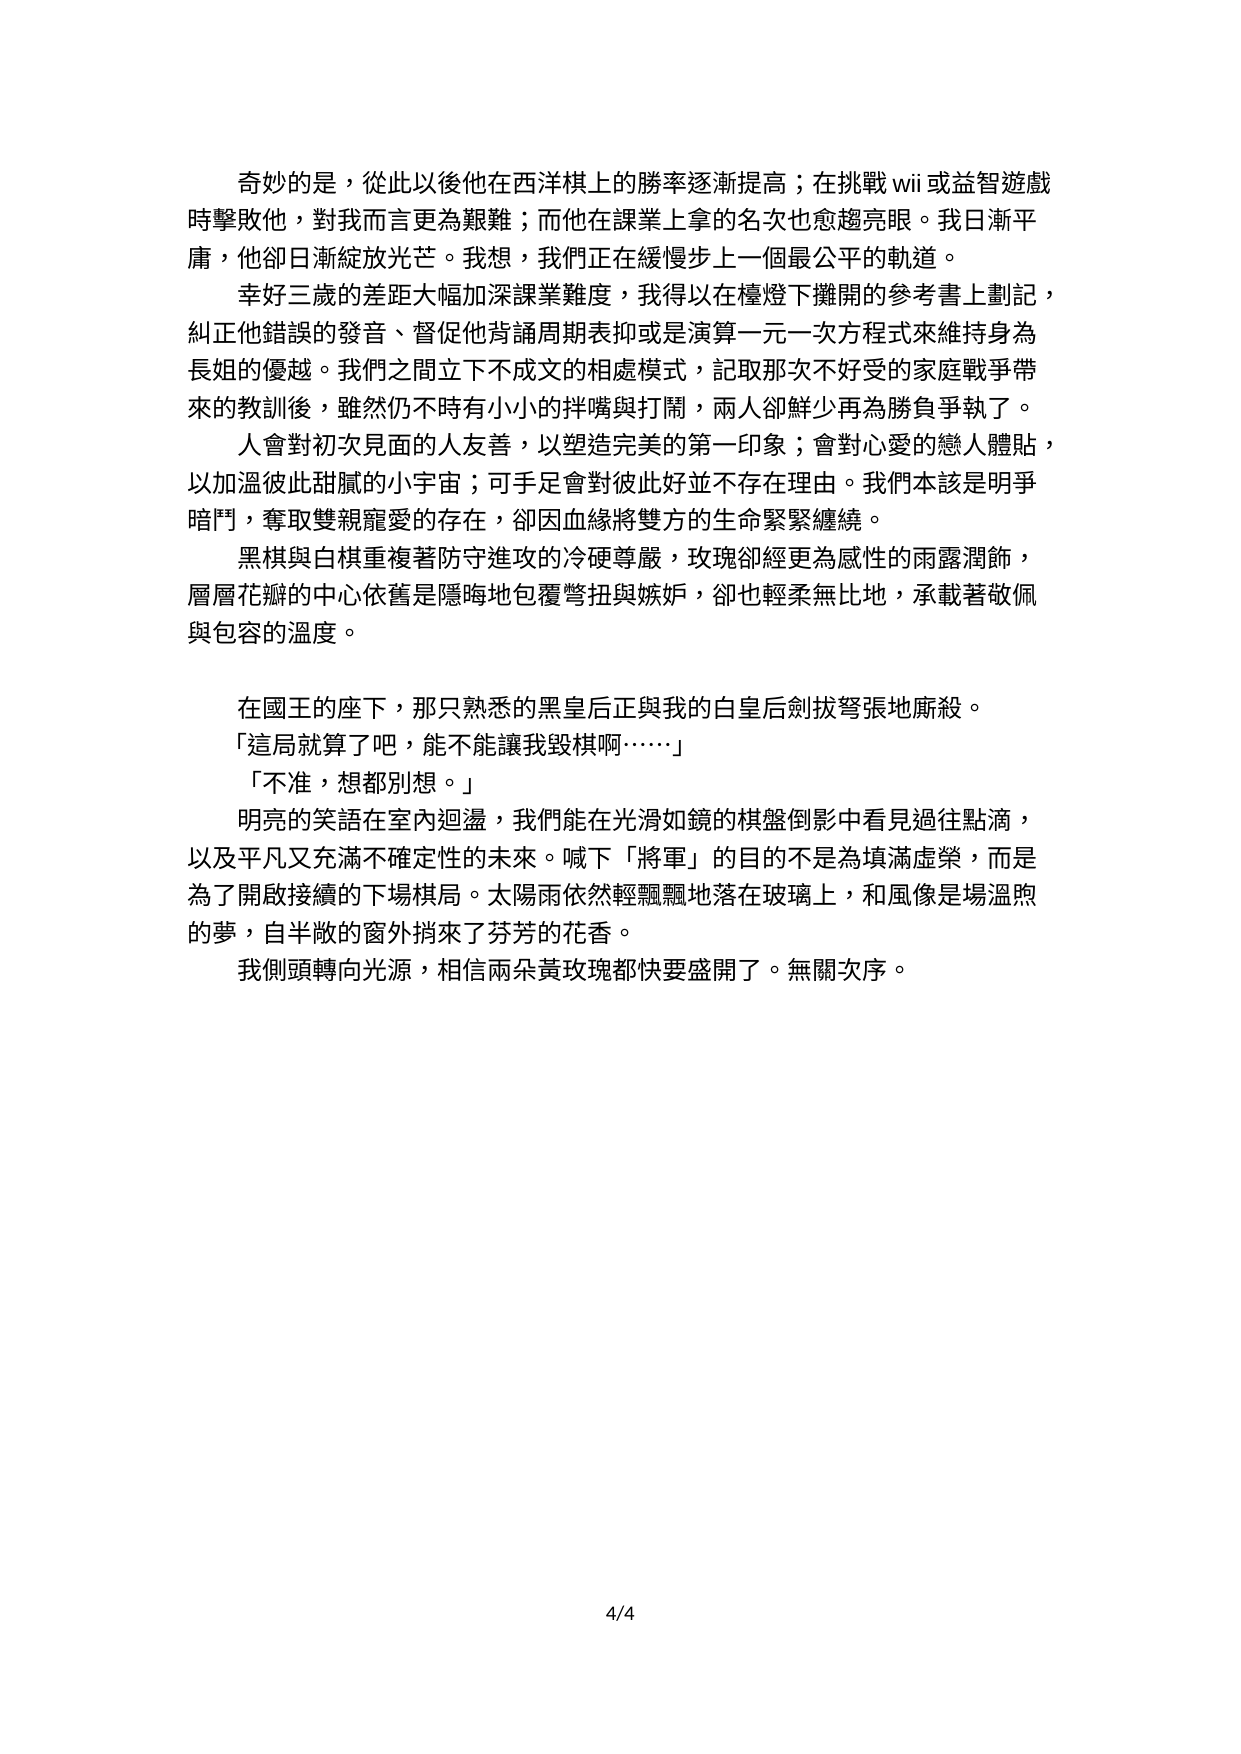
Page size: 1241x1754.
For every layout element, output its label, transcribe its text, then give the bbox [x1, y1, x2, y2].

text 幸好三歲的差距大幅加深課業難度，我得以在檯燈下攤開的參考書上劃記，糾正他錯誤的發音、督促他背誦周期表抑或是演算一元一次方程式來維持身為長姐的優越。我們之間立下不成文的相處模式，記取那次不好受的家庭戰爭帶來的教訓後，雖然仍不時有小小的拌嘴與打鬧，兩人卻鮮少再為勝負爭執了。 [187, 275, 1053, 425]
text 「不准，想都別想。」 [187, 762, 1053, 800]
text 奇妙的是，從此以後他在西洋棋上的勝率逐漸提高；在挑戰wii或益智遊戲時擊敗他，對我而言更為艱難；而他在課業上拿的名次也愈趨亮眼。我日漸平庸，他卻日漸綻放光芒。我想，我們正在緩慢步上一個最公平的軌道。 [187, 162, 1053, 275]
text 「這局就算了吧，能不能讓我毀棋啊……」 [187, 725, 1053, 762]
text 在國王的座下，那只熟悉的黑皇后正與我的白皇后劍拔弩張地廝殺。 [187, 687, 1053, 725]
text 人會對初次見面的人友善，以塑造完美的第一印象；會對心愛的戀人體貼，以加溫彼此甜膩的小宇宙；可手足會對彼此好並不存在理由。我們本該是明爭暗鬥，奪取雙親寵愛的存在，卻因血緣將雙方的生命緊緊纏繞。 [187, 425, 1053, 537]
text 明亮的笑語在室內迴盪，我們能在光滑如鏡的棋盤倒影中看見過往點滴，以及平凡又充滿不確定性的未來。喊下「將軍」的目的不是為填滿虛榮，而是為了開啟接續的下場棋局。太陽雨依然輕飄飄地落在玻璃上，和風像是場溫煦的夢，自半敞的窗外捎來了芬芳的花香。 [187, 800, 1053, 950]
text 我側頭轉向光源，相信兩朵黃玫瑰都快要盛開了。無關次序。 [187, 950, 1053, 987]
text 黑棋與白棋重複著防守進攻的冷硬尊嚴，玫瑰卻經更為感性的雨露潤飾，層層花瓣的中心依舊是隱晦地包覆彆扭與嫉妒，卻也輕柔無比地，承載著敬佩與包容的溫度。 [187, 537, 1053, 650]
